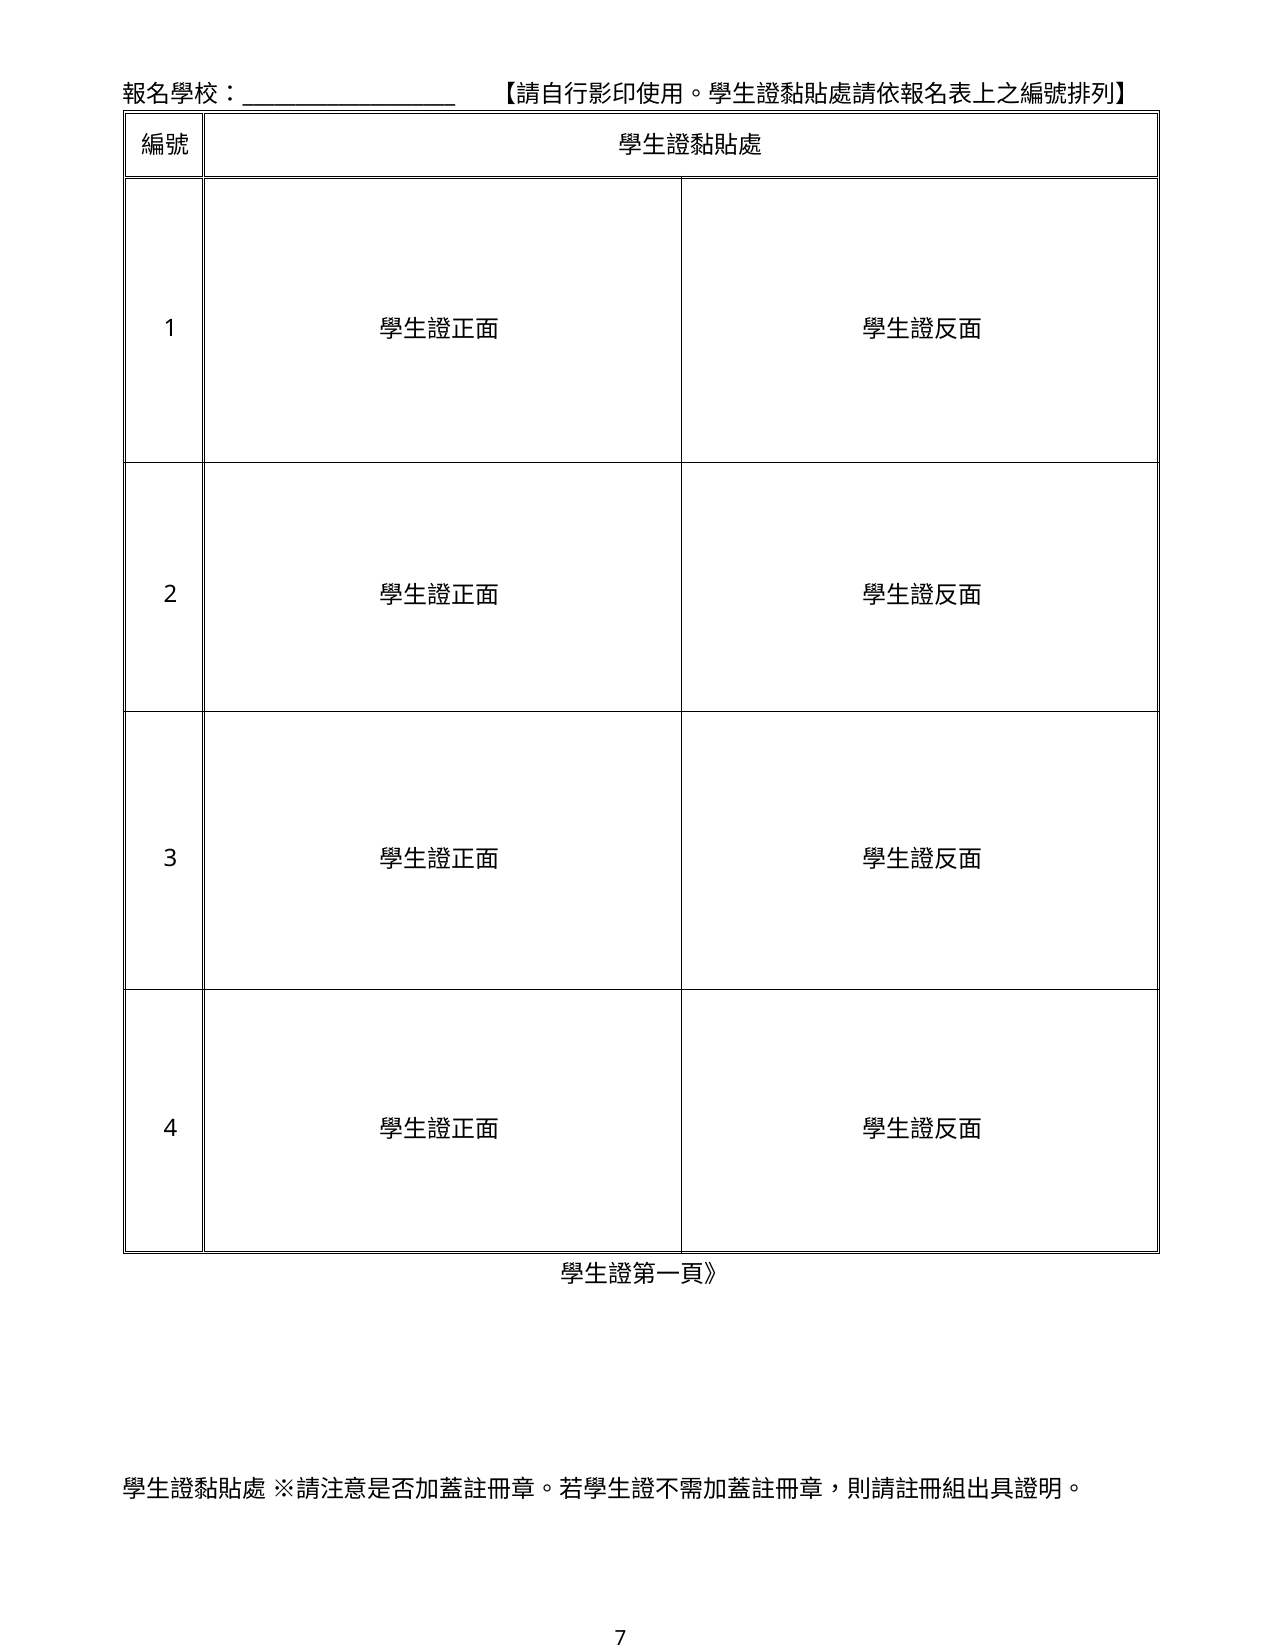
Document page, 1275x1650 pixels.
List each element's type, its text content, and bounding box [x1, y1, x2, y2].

table_header 編號 [126, 114, 202, 176]
table_cell 學生證正面 [205, 463, 681, 711]
table_cell 學生證反面 [862, 990, 1157, 1251]
table_cell 學生證反面 [862, 463, 1157, 711]
text 學生證黏貼處 ※請注意是否加蓋註冊章。若學生證不需加蓋註冊章，則請註冊組出具證明。 [123, 1469, 1155, 1504]
table_cell 4 [126, 990, 202, 1251]
table_cell 3 [126, 712, 202, 989]
table_cell 學生證正面 [205, 990, 681, 1251]
table_cell [682, 712, 862, 989]
table_cell 1 [126, 179, 202, 462]
text 學生證第一頁》 [134, 1254, 1155, 1289]
text 報名學校：____________________ 【請自行影印使用。學生證黏貼處請依報名表上之編號排列】 [123, 75, 1155, 110]
table_header 學生證黏貼處 [205, 114, 862, 176]
table_header [862, 114, 1157, 176]
table_cell 學生證反面 [862, 712, 1157, 989]
table_cell 學生證反面 [862, 179, 1157, 462]
table_cell [682, 463, 862, 711]
table_cell 2 [126, 463, 202, 711]
table_cell [682, 990, 862, 1251]
table_cell 學生證正面 [205, 712, 681, 989]
table_cell [682, 179, 862, 462]
table_cell 學生證正面 [205, 179, 681, 462]
